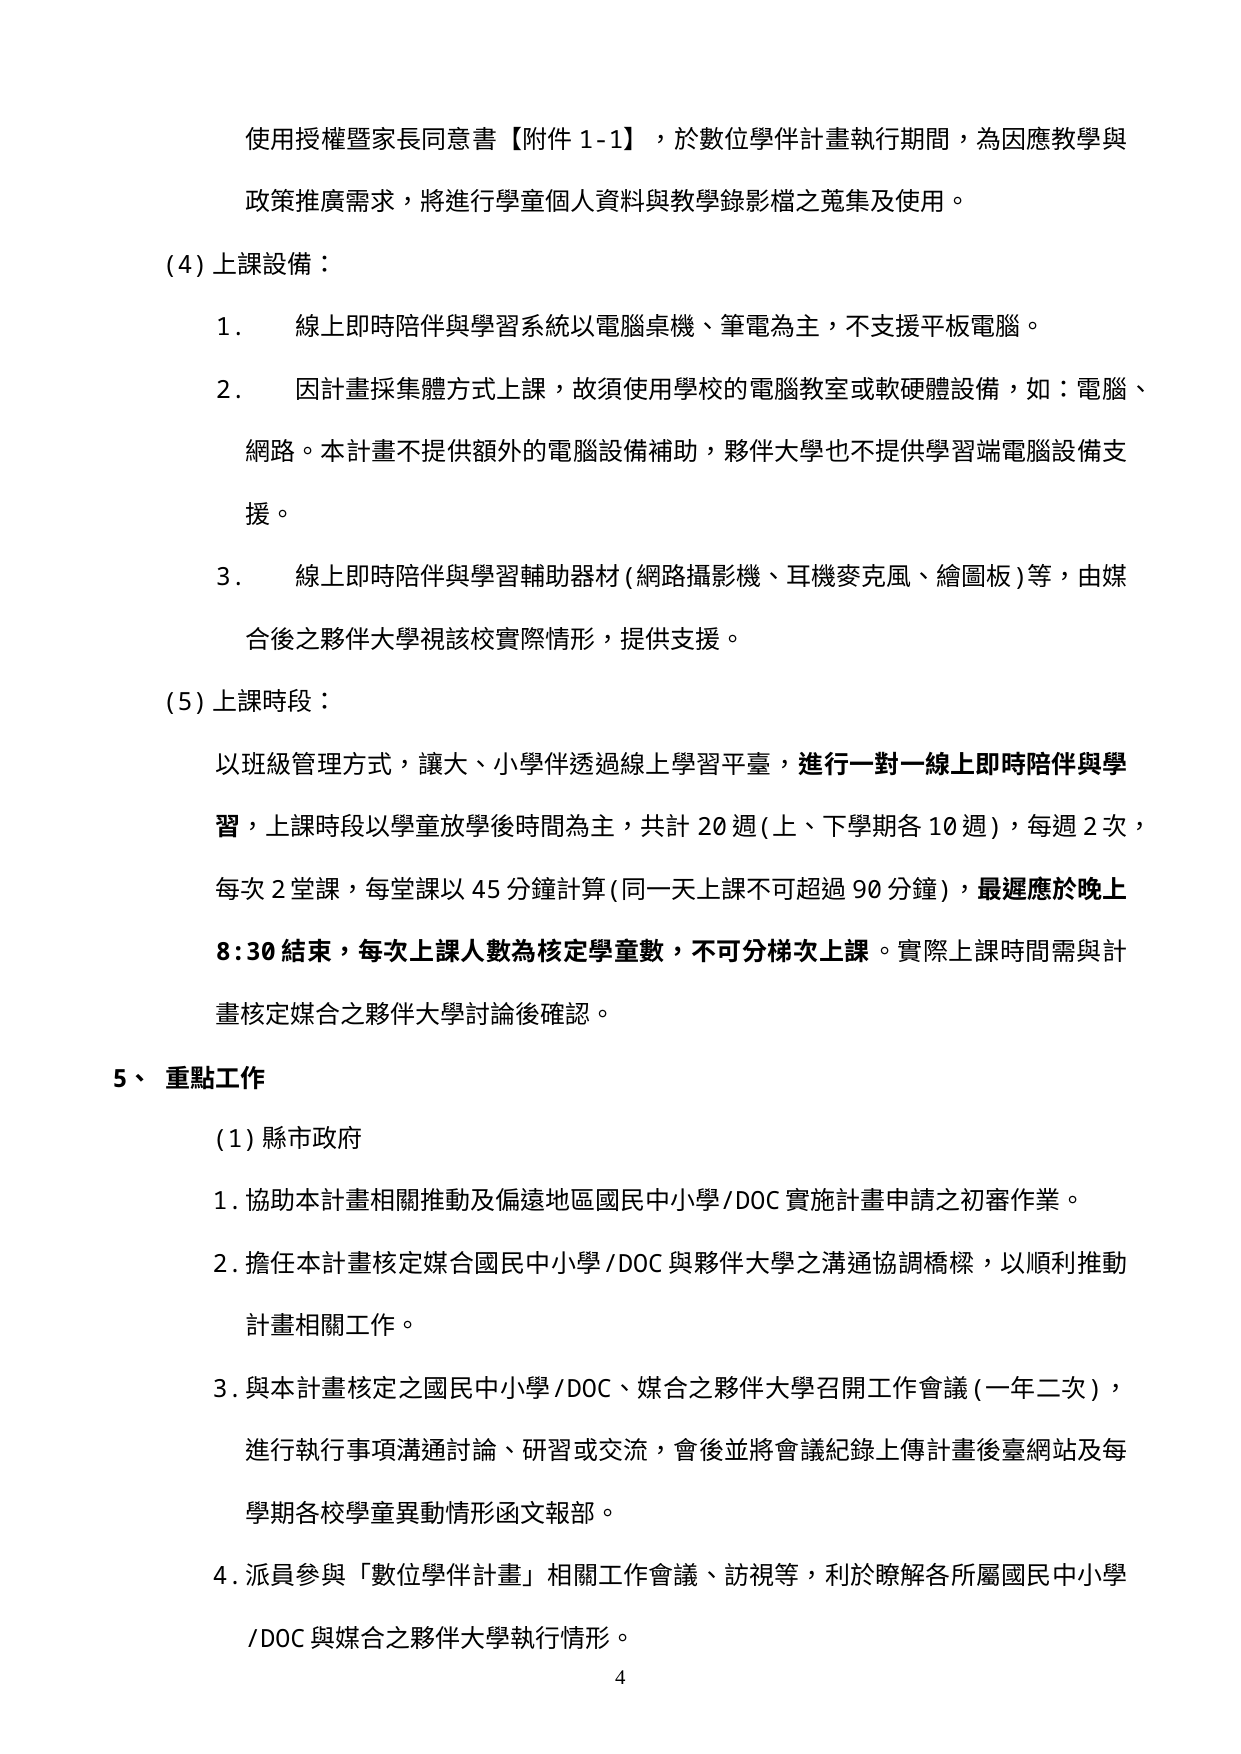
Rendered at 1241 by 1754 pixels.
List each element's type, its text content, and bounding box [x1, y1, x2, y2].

list 派員參與「數位學伴計畫」相關工作會議、訪視等，利於瞭解各所屬國民中小學/DOC與媒合之夥伴大學執行情形。 [212, 1532, 1128, 1657]
list 重點工作 [112, 1058, 1128, 1094]
text 以班級管理方式，讓大、小學伴透過線上學習平臺，進行一對一線上即時陪伴與學習，上課時段以學童放學後時間為主，共計20週(上、下學期各10週)，每週2次，每次2堂課，每堂課以45分鐘計算(同一天上課不可超過90分鐘)，最遲應於晚上8:30結束，每次上課人數為核定學童數，不可分梯次上課。實際上課時間需與計畫核定媒合之夥伴大學討論後確認。 [216, 721, 1128, 1033]
list 上課設備： [162, 221, 1128, 283]
list 使用授權暨家長同意書【附件1-1】，於數位學伴計畫執行期間，為因應教學與政策推廣需求，將進行學童個人資料與教學錄影檔之蒐集及使用。 [216, 96, 1128, 221]
list 上課時段： [162, 658, 1128, 721]
list 縣市政府 [212, 1094, 1128, 1157]
list 協助本計畫相關推動及偏遠地區國民中小學/DOC實施計畫申請之初審作業。 [212, 1157, 1128, 1219]
list 與本計畫核定之國民中小學/DOC、媒合之夥伴大學召開工作會議(一年二次)，進行執行事項溝通討論、研習或交流，會後並將會議紀錄上傳計畫後臺網站及每學期各校學童異動情形函文報部。 [212, 1344, 1128, 1532]
list 線上即時陪伴與學習系統以電腦桌機、筆電為主，不支援平板電腦。 [216, 283, 1128, 346]
list 線上即時陪伴與學習輔助器材(網路攝影機、耳機麥克風、繪圖板)等，由媒合後之夥伴大學視該校實際情形，提供支援。 [216, 533, 1128, 658]
list 因計畫採集體方式上課，故須使用學校的電腦教室或軟硬體設備，如：電腦、網路。本計畫不提供額外的電腦設備補助，夥伴大學也不提供學習端電腦設備支援。 [216, 346, 1128, 533]
list 擔任本計畫核定媒合國民中小學/DOC與夥伴大學之溝通協調橋樑，以順利推動計畫相關工作。 [212, 1219, 1128, 1344]
